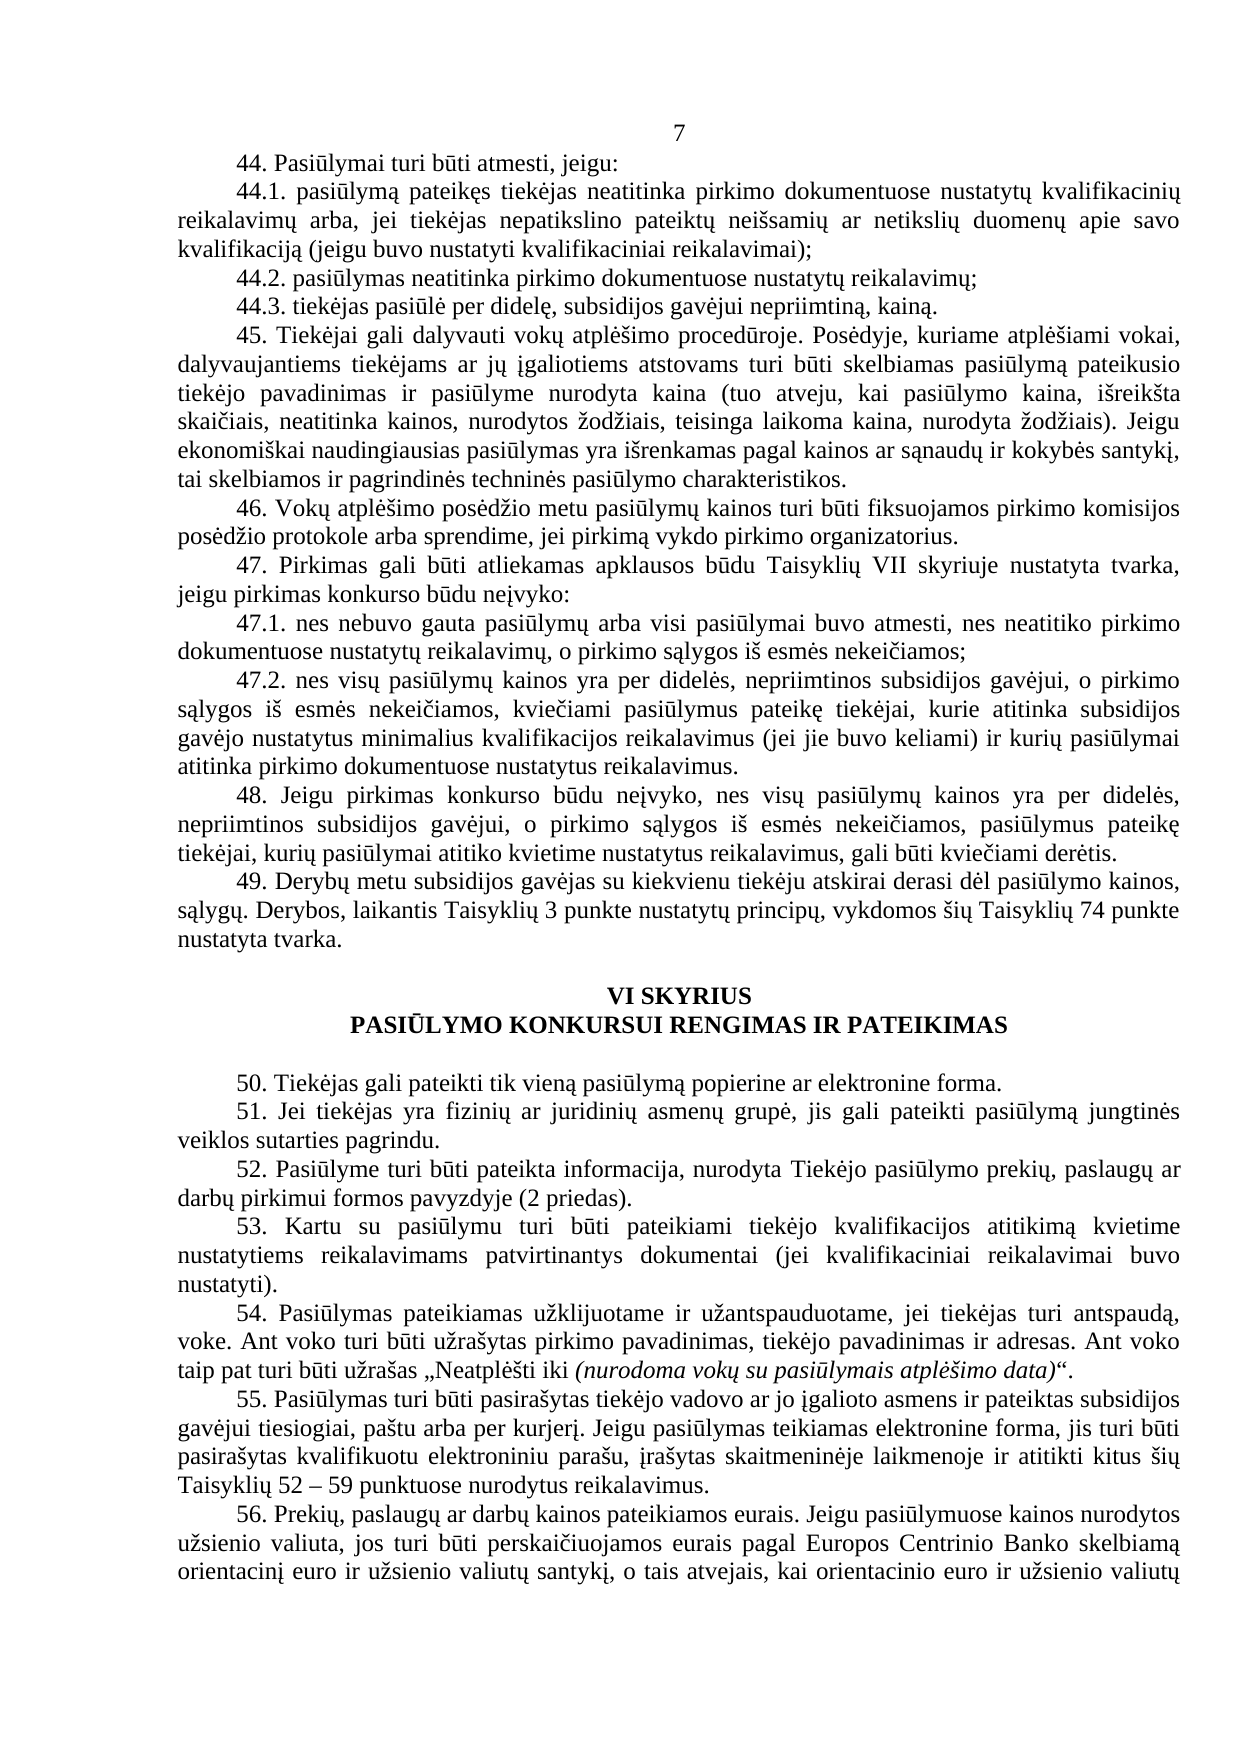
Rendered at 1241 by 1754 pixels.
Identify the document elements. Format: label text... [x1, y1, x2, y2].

subtitle 44.2. pasiūlymas neatitinka pirkimo dokumentuose nustatytų reikalavimų; [177, 263, 1181, 291]
subtitle 47.1. nes nebuvo gauta pasiūlymų arba visi pasiūlymai buvo atmesti, nes neatitiko pirkimo dokumentuose nustatytų reikalavimų, o pirkimo sąlygos iš esmės nekeičiamos; [177, 608, 1181, 665]
text 50. Tiekėjas gali pateikti tik vieną pasiūlymą popierine ar elektronine forma. [177, 1068, 1181, 1096]
subtitle 47. Pirkimas gali būti atliekamas apklausos būdu Taisyklių VII skyriuje nustatyta tvarka, jeigu pirkimas konkurso būdu neįvyko: [177, 550, 1181, 608]
subtitle 49. Derybų metu subsidijos gavėjas su kiekvienu tiekėju atskirai derasi dėl pasiūlymo kainos, sąlygų. Derybos, laikantis Taisyklių 3 punkte nustatytų principų, vykdomos šių Taisyklių 74 punkte nustatyta tvarka. [177, 866, 1181, 953]
subtitle 44. Pasiūlymai turi būti atmesti, jeigu: [177, 148, 1181, 176]
text 55. Pasiūlymas turi būti pasirašytas tiekėjo vadovo ar jo įgalioto asmens ir pateiktas subsidijos gavėjui tiesiogiai, paštu arba per kurjerį. Jeigu pasiūlymas teikiamas elektronine forma, jis turi būti pasirašytas kvalifikuotu elektroniniu parašu, įrašytas skaitmeninėje laikmenoje ir atitikti kitus šių Taisyklių 52 – 59 punktuose nurodytus reikalavimus. [177, 1384, 1181, 1499]
text 53. Kartu su pasiūlymu turi būti pateikiami tiekėjo kvalifikacijos atitikimą kvietime nustatytiems reikalavimams patvirtinantys dokumentai (jei kvalifikaciniai reikalavimai buvo nustatyti). [177, 1211, 1181, 1298]
text PASIŪLYMO KONKURSUI RENGIMAS IR PATEIKIMAS [177, 1010, 1181, 1039]
text 51. Jei tiekėjas yra fizinių ar juridinių asmenų grupė, jis gali pateikti pasiūlymą jungtinės veiklos sutarties pagrindu. [177, 1096, 1181, 1154]
subtitle 48. Jeigu pirkimas konkurso būdu neįvyko, nes visų pasiūlymų kainos yra per didelės, nepriimtinos subsidijos gavėjui, o pirkimo sąlygos iš esmės nekeičiamos, pasiūlymus pateikę tiekėjai, kurių pasiūlymai atitiko kvietime nustatytus reikalavimus, gali būti kviečiami derėtis. [177, 780, 1181, 866]
text 56. Prekių, paslaugų ar darbų kainos pateikiamos eurais. Jeigu pasiūlymuose kainos nurodytos užsienio valiuta, jos turi būti perskaičiuojamos eurais pagal Europos Centrinio Banko skelbiamą orientacinį euro ir užsienio valiutų santykį, o tais atvejais, kai orientacinio euro ir užsienio valiutų [177, 1499, 1181, 1585]
subtitle 44.1. pasiūlymą pateikęs tiekėjas neatitinka pirkimo dokumentuose nustatytų kvalifikacinių reikalavimų arba, jei tiekėjas nepatikslino pateiktų neišsamių ar netikslių duomenų apie savo kvalifikaciją (jeigu buvo nustatyti kvalifikaciniai reikalavimai); [177, 176, 1181, 263]
text VI SKYRIUS [177, 981, 1181, 1010]
subtitle 44.3. tiekėjas pasiūlė per didelę, subsidijos gavėjui nepriimtiną, kainą. [177, 291, 1181, 320]
subtitle 45. Tiekėjai gali dalyvauti vokų atplėšimo procedūroje. Posėdyje, kuriame atplėšiami vokai, dalyvaujantiems tiekėjams ar jų įgaliotiems atstovams turi būti skelbiamas pasiūlymą pateikusio tiekėjo pavadinimas ir pasiūlyme nurodyta kaina (tuo atveju, kai pasiūlymo kaina, išreikšta skaičiais, neatitinka kainos, nurodytos žodžiais, teisinga laikoma kaina, nurodyta žodžiais). Jeigu ekonomiškai naudingiausias pasiūlymas yra išrenkamas pagal kainos ar sąnaudų ir kokybės santykį, tai skelbiamos ir pagrindinės techninės pasiūlymo charakteristikos. [177, 320, 1181, 493]
subtitle 47.2. nes visų pasiūlymų kainos yra per didelės, nepriimtinos subsidijos gavėjui, o pirkimo sąlygos iš esmės nekeičiamos, kviečiami pasiūlymus pateikę tiekėjai, kurie atitinka subsidijos gavėjo nustatytus minimalius kvalifikacijos reikalavimus (jei jie buvo keliami) ir kurių pasiūlymai atitinka pirkimo dokumentuose nustatytus reikalavimus. [177, 665, 1181, 780]
text 54. Pasiūlymas pateikiamas užklijuotame ir užantspauduotame, jei tiekėjas turi antspaudą, voke. Ant voko turi būti užrašytas pirkimo pavadinimas, tiekėjo pavadinimas ir adresas. Ant voko taip pat turi būti užrašas „Neatplėšti iki (nurodoma vokų su pasiūlymais atplėšimo data)“. [177, 1298, 1181, 1384]
text 52. Pasiūlyme turi būti pateikta informacija, nurodyta Tiekėjo pasiūlymo prekių, paslaugų ar darbų pirkimui formos pavyzdyje (2 priedas). [177, 1154, 1181, 1211]
subtitle 46. Vokų atplėšimo posėdžio metu pasiūlymų kainos turi būti fiksuojamos pirkimo komisijos posėdžio protokole arba sprendime, jei pirkimą vykdo pirkimo organizatorius. [177, 493, 1181, 550]
